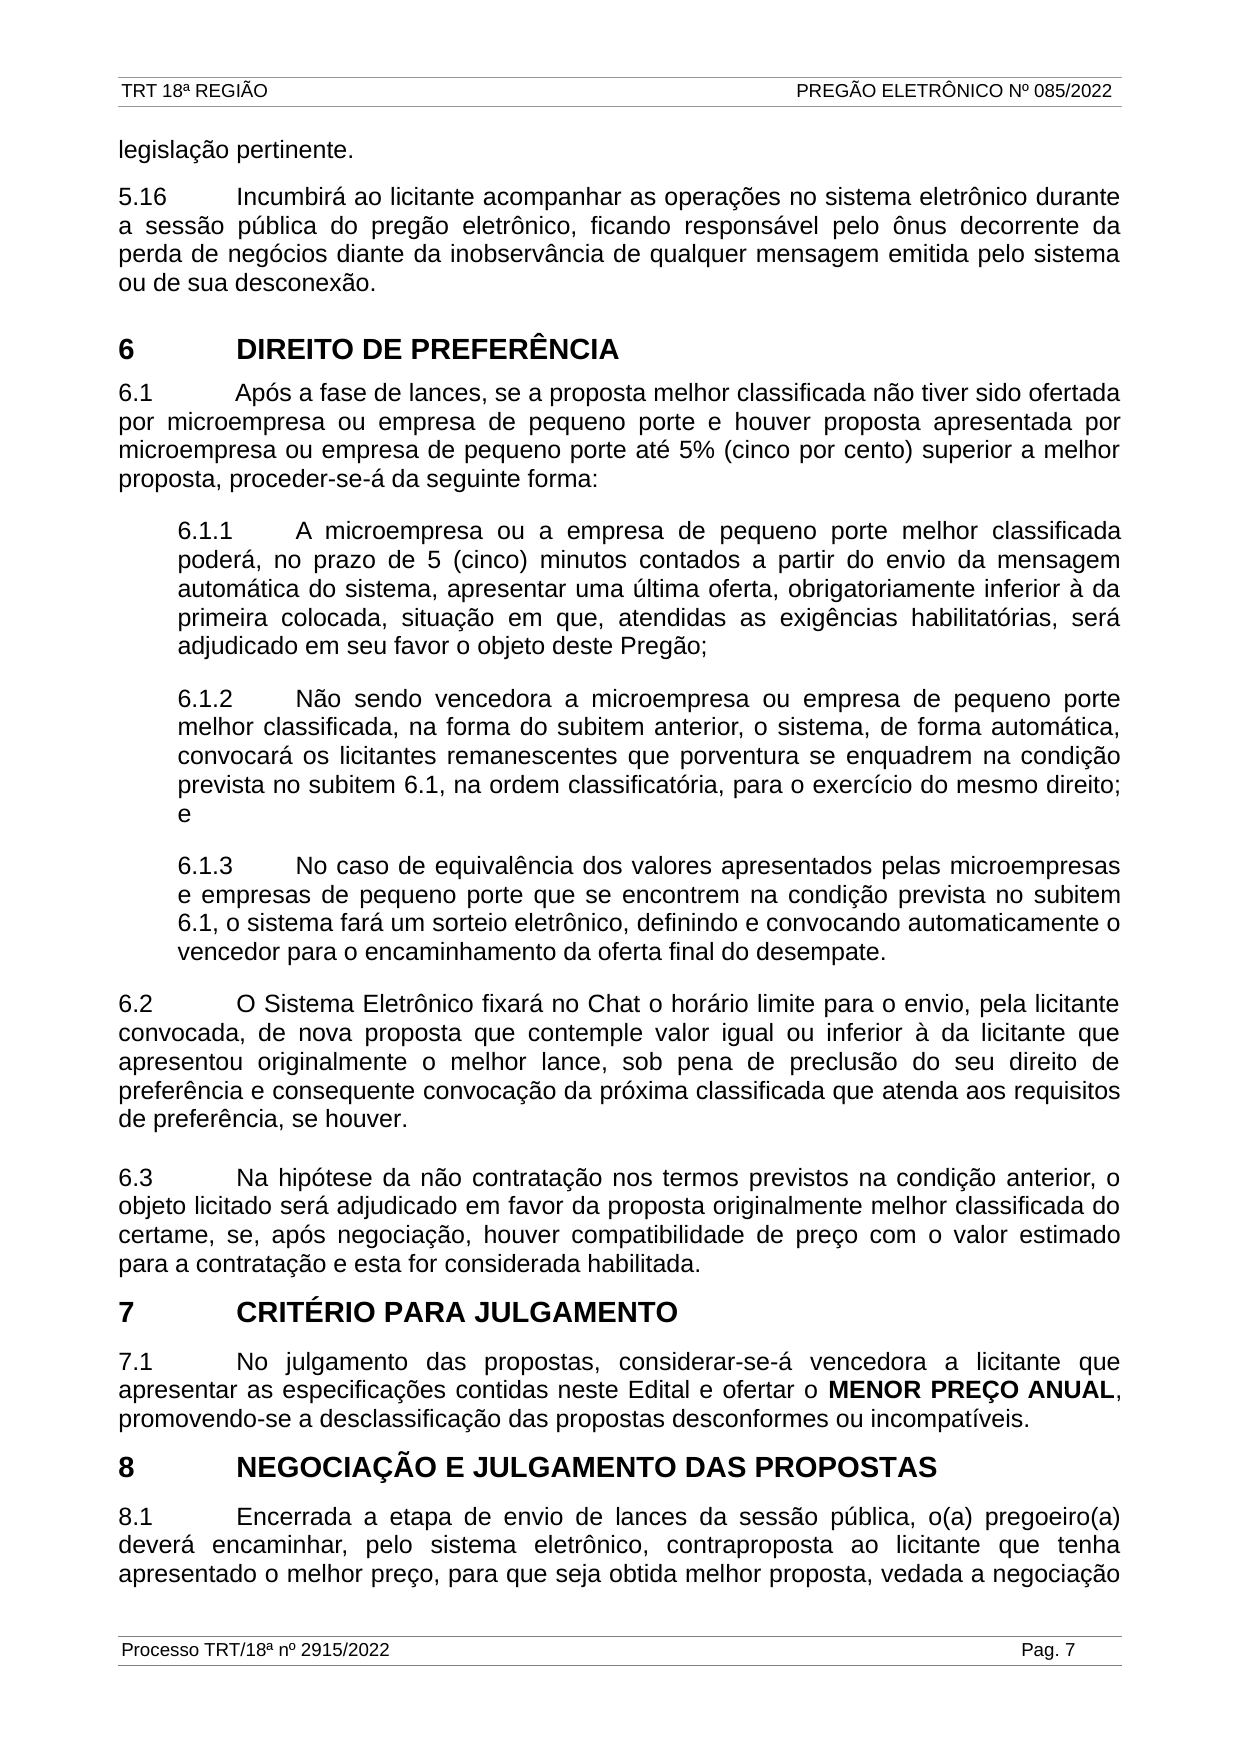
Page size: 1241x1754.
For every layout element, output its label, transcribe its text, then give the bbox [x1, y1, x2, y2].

text 6.2 O Sistema Eletrônico fixará no Chat o horário limite para o envio, pela licitante convocada, de nova proposta que contemple valor igual ou inferior à da licitante que apresentou originalmente o melhor lance, sob pena de preclusão do seu direito de preferência e consequente convocação da próxima classificada que atenda aos requisitos de preferência, se houver. [118, 989, 1122, 1133]
text 7.1 No julgamento das propostas, considerar-se-á vencedora a licitante que apresentar as especificações contidas neste Edital e ofertar o MENOR PREÇO ANUAL, promovendo-se a desclassificação das propostas desconformes ou incompatíveis. [118, 1347, 1122, 1433]
text 6.3 Na hipótese da não contratação nos termos previstos na condição anterior, o objeto licitado será adjudicado em favor da proposta originalmente melhor classificada do certame, se, após negociação, houver compatibilidade de preço com o valor estimado para a contratação e esta for considerada habilitada. [118, 1163, 1122, 1278]
text 5.16 Incumbirá ao licitante acompanhar as operações no sistema eletrônico durante a sessão pública do pregão eletrônico, ficando responsável pelo ônus decorrente da perda de negócios diante da inobservância de qualquer mensagem emitida pelo sistema ou de sua desconexão. [118, 182, 1122, 297]
text 8 NEGOCIAÇÃO E JULGAMENTO DAS PROPOSTAS [118, 1451, 1122, 1484]
text 7 CRITÉRIO PARA JULGAMENTO [118, 1295, 1122, 1329]
text 8.1 Encerrada a etapa de envio de lances da sessão pública, o(a) pregoeiro(a) deverá encaminhar, pelo sistema eletrônico, contraproposta ao licitante que tenha apresentado o melhor preço, para que seja obtida melhor proposta, vedada a negociação [118, 1502, 1122, 1588]
text 6.1 Após a fase de lances, se a proposta melhor classificada não tiver sido ofertada por microempresa ou empresa de pequeno porte e houver proposta apresentada por microempresa ou empresa de pequeno porte até 5% (cinco por cento) superior a melhor proposta, proceder-se-á da seguinte forma: [118, 378, 1122, 493]
text legislação pertinente. [118, 136, 1122, 164]
text 6.1.1 A microempresa ou a empresa de pequeno porte melhor classificada poderá, no prazo de 5 (cinco) minutos contados a partir do envio da mensagem automática do sistema, apresentar uma última oferta, obrigatoriamente inferior à da primeira colocada, situação em que, atendidas as exigências habilitatórias, será adjudicado em seu favor o objeto deste Pregão; [177, 516, 1122, 660]
list 6.1.3 No caso de equivalência dos valores apresentados pelas microempresas e empresas de pequeno porte que se encontrem na condição prevista no subitem 6.1, o sistema fará um sorteio eletrônico, definindo e convocando automaticamente o vencedor para o encaminhamento da oferta final do desempate. [177, 851, 1122, 966]
text 6 DIREITO DE PREFERÊNCIA [118, 332, 1122, 366]
text 6.1.2 Não sendo vencedora a microempresa ou empresa de pequeno porte melhor classificada, na forma do subitem anterior, o sistema, de forma automática, convocará os licitantes remanescentes que porventura se enquadrem na condição prevista no subitem 6.1, na ordem classificatória, para o exercício do mesmo direito; e [177, 683, 1122, 827]
